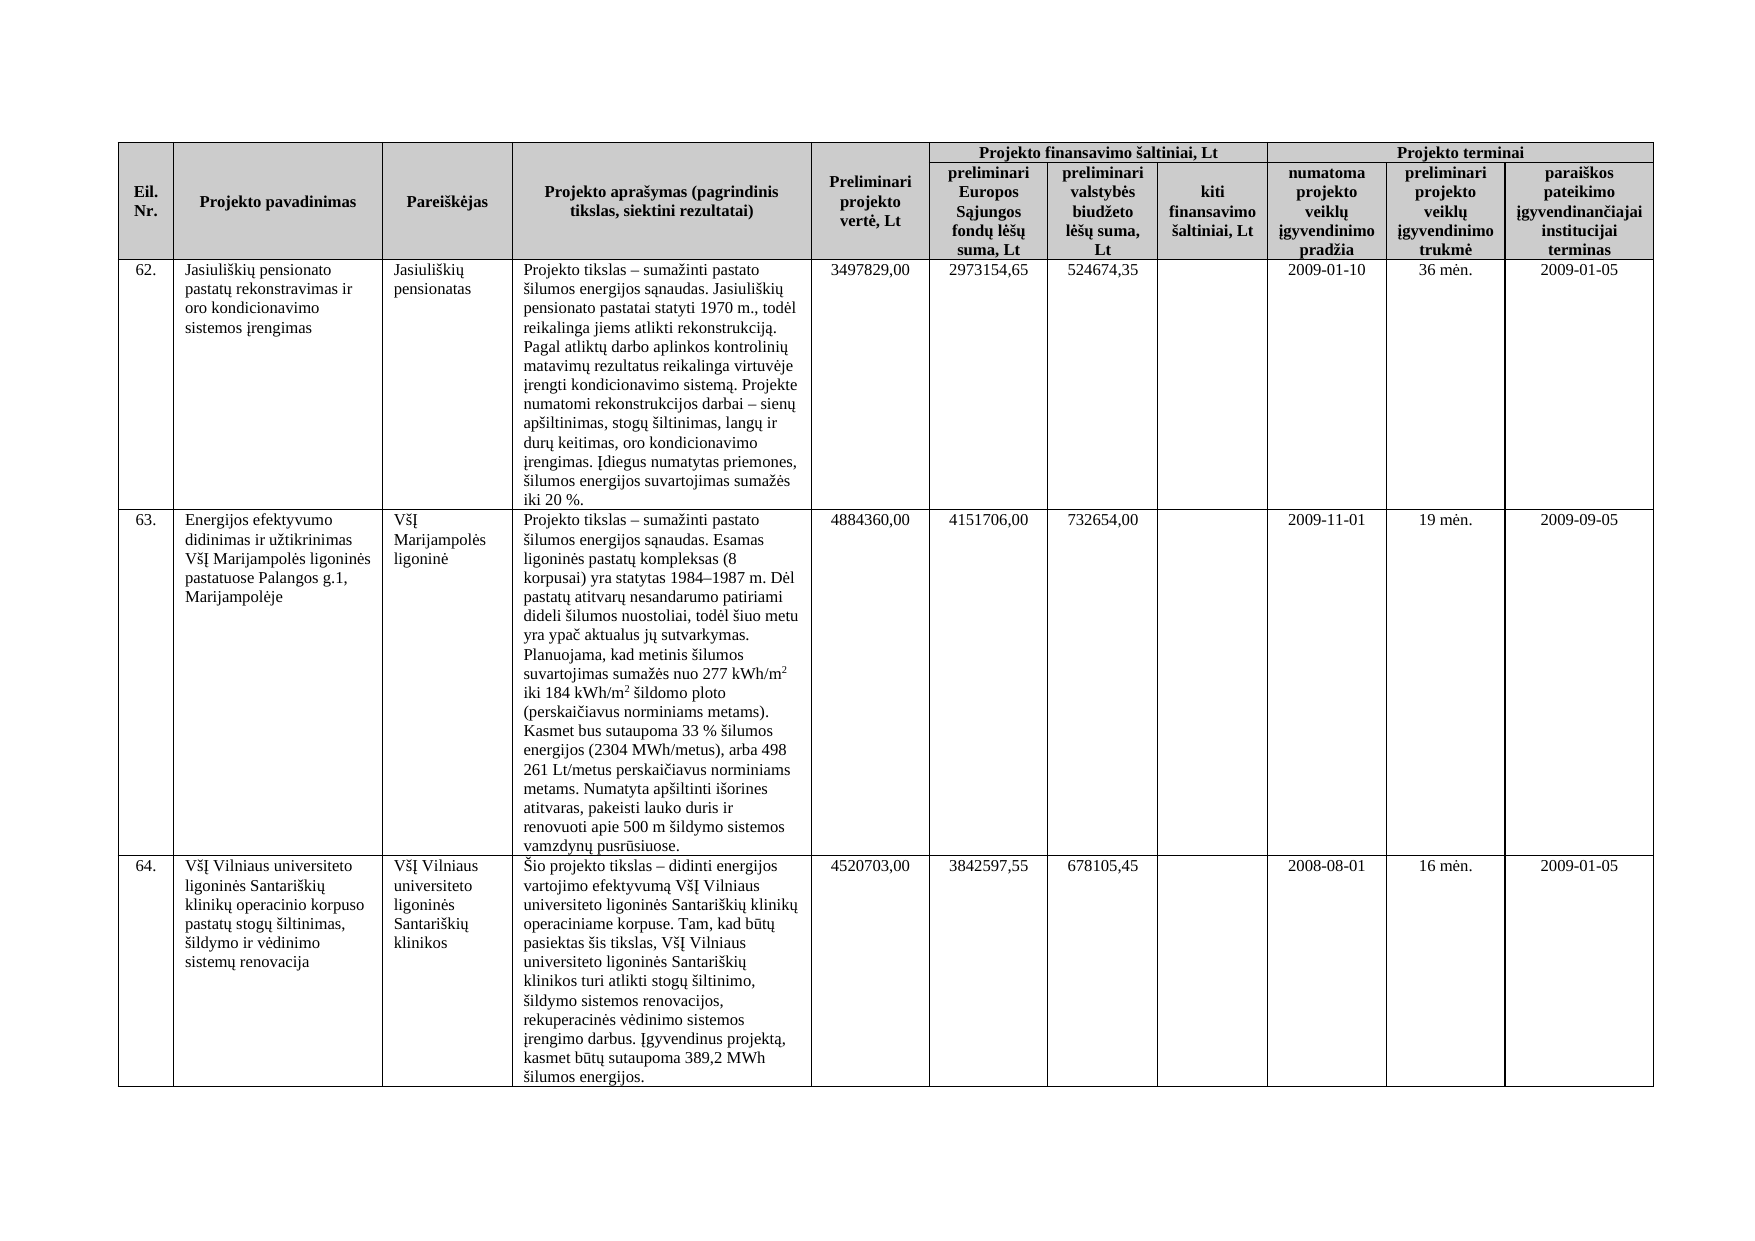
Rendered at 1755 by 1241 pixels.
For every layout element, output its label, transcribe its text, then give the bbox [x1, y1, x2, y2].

table_header Eil. Nr. [119, 143, 173, 259]
table_cell 2009-01-05 [1506, 260, 1653, 509]
table_cell 678105,45 [1048, 856, 1157, 1086]
table_cell 524674,35 [1048, 260, 1157, 509]
table_cell 2009-01-10 [1268, 260, 1386, 509]
table_cell 62. [119, 260, 173, 509]
table_cell 3497829,00 [812, 260, 929, 509]
table_cell VšĮ Vilniaus universiteto ligoninės Santariškių klinikų operacinio korpuso pastatų stogų šiltinimas, šildymo ir vėdinimo sistemų renovacija [174, 856, 382, 1086]
table_cell 2009-09-05 [1506, 510, 1653, 855]
table_cell 63. [119, 510, 173, 855]
table_cell 16 mėn. [1387, 856, 1504, 1086]
table_cell kiti finansavimo šaltiniai, Lt [1158, 163, 1267, 259]
table_cell VšĮ Marijampolės ligoninė [383, 510, 512, 855]
table_cell numatoma projekto veiklų įgyvendinimo pradžia [1268, 163, 1386, 259]
table_header Preliminari projekto vertė, Lt [812, 143, 929, 259]
table_cell 4520703,00 [812, 856, 929, 1086]
table_cell Projekto tikslas – sumažinti pastato šilumos energijos sąnaudas. Esamas ligoninės pastatų kompleksas (8 korpusai) yra statytas 1984–1987 m. Dėl pastatų atitvarų nesandarumo patiriami dideli šilumos nuostoliai, todėl šiuo metu yra ypač aktualus jų sutvarkymas. Planuojama, kad metinis šilumos suvartojimas sumažės nuo 277 kWh/m2 iki 184 kWh/m2 šildomo ploto (perskaičiavus norminiams metams). Kasmet bus sutaupoma 33 % šilumos energijos (2304 MWh/metus), arba 498 261 Lt/metus perskaičiavus norminiams metams. Numatyta apšiltinti išorines atitvaras, pakeisti lauko duris ir renovuoti apie 500 m šildymo sistemos vamzdynų pusrūsiuose. [513, 510, 811, 855]
table_header Projekto terminai [1268, 143, 1653, 162]
table_cell Projekto tikslas – sumažinti pastato šilumos energijos sąnaudas. Jasiuliškių pensionato pastatai statyti 1970 m., todėl reikalinga jiems atlikti rekonstrukciją. Pagal atliktų darbo aplinkos kontrolinių matavimų rezultatus reikalinga virtuvėje įrengti kondicionavimo sistemą. Projekte numatomi rekonstrukcijos darbai – sienų apšiltinimas, stogų šiltinimas, langų ir durų keitimas, oro kondicionavimo įrengimas. Įdiegus numatytas priemones, šilumos energijos suvartojimas sumažės iki 20 %. [513, 260, 811, 509]
table_cell Energijos efektyvumo didinimas ir užtikrinimas VšĮ Marijampolės ligoninės pastatuose Palangos g.1, Marijampolėje [174, 510, 382, 855]
table_cell Jasiuliškių pensionatas [383, 260, 512, 509]
table_cell 2009-01-05 [1506, 856, 1653, 1086]
table_cell 4151706,00 [930, 510, 1047, 855]
table_cell paraiškos pateikimo įgyvendinančiajai institucijai terminas [1506, 163, 1653, 259]
table_cell 64. [119, 856, 173, 1086]
table_header Projekto pavadinimas [174, 143, 382, 259]
table_cell 36 mėn. [1387, 260, 1504, 509]
table_cell Jasiuliškių pensionato pastatų rekonstravimas ir oro kondicionavimo sistemos įrengimas [174, 260, 382, 509]
table_cell preliminari valstybės biudžeto lėšų suma, Lt [1048, 163, 1157, 259]
table_cell [1158, 260, 1267, 509]
table_cell VšĮ Vilniaus universiteto ligoninės Santariškių klinikos [383, 856, 512, 1086]
table_cell preliminari Europos Sąjungos fondų lėšų suma, Lt [930, 163, 1047, 259]
table_header Projekto aprašymas (pagrindinis tikslas, siektini rezultatai) [513, 143, 811, 259]
table_cell [1158, 510, 1267, 855]
table_cell 2973154,65 [930, 260, 1047, 509]
table_cell [1158, 856, 1267, 1086]
table_cell preliminari projekto veiklų įgyvendinimo trukmė [1387, 163, 1504, 259]
table_cell 3842597,55 [930, 856, 1047, 1086]
table_cell 2008-08-01 [1268, 856, 1386, 1086]
table_header Projekto finansavimo šaltiniai, Lt [930, 143, 1267, 162]
table_header Pareiškėjas [383, 143, 512, 259]
table_cell Šio projekto tikslas – didinti energijos vartojimo efektyvumą VšĮ Vilniaus universiteto ligoninės Santariškių klinikų operaciniame korpuse. Tam, kad būtų pasiektas šis tikslas, VšĮ Vilniaus universiteto ligoninės Santariškių klinikos turi atlikti stogų šiltinimo, šildymo sistemos renovacijos, rekuperacinės vėdinimo sistemos įrengimo darbus. Įgyvendinus projektą, kasmet būtų sutaupoma 389,2 MWh šilumos energijos. [513, 856, 811, 1086]
table_cell 2009-11-01 [1268, 510, 1386, 855]
table_cell 732654,00 [1048, 510, 1157, 855]
table_cell 4884360,00 [812, 510, 929, 855]
table_cell 19 mėn. [1387, 510, 1504, 855]
